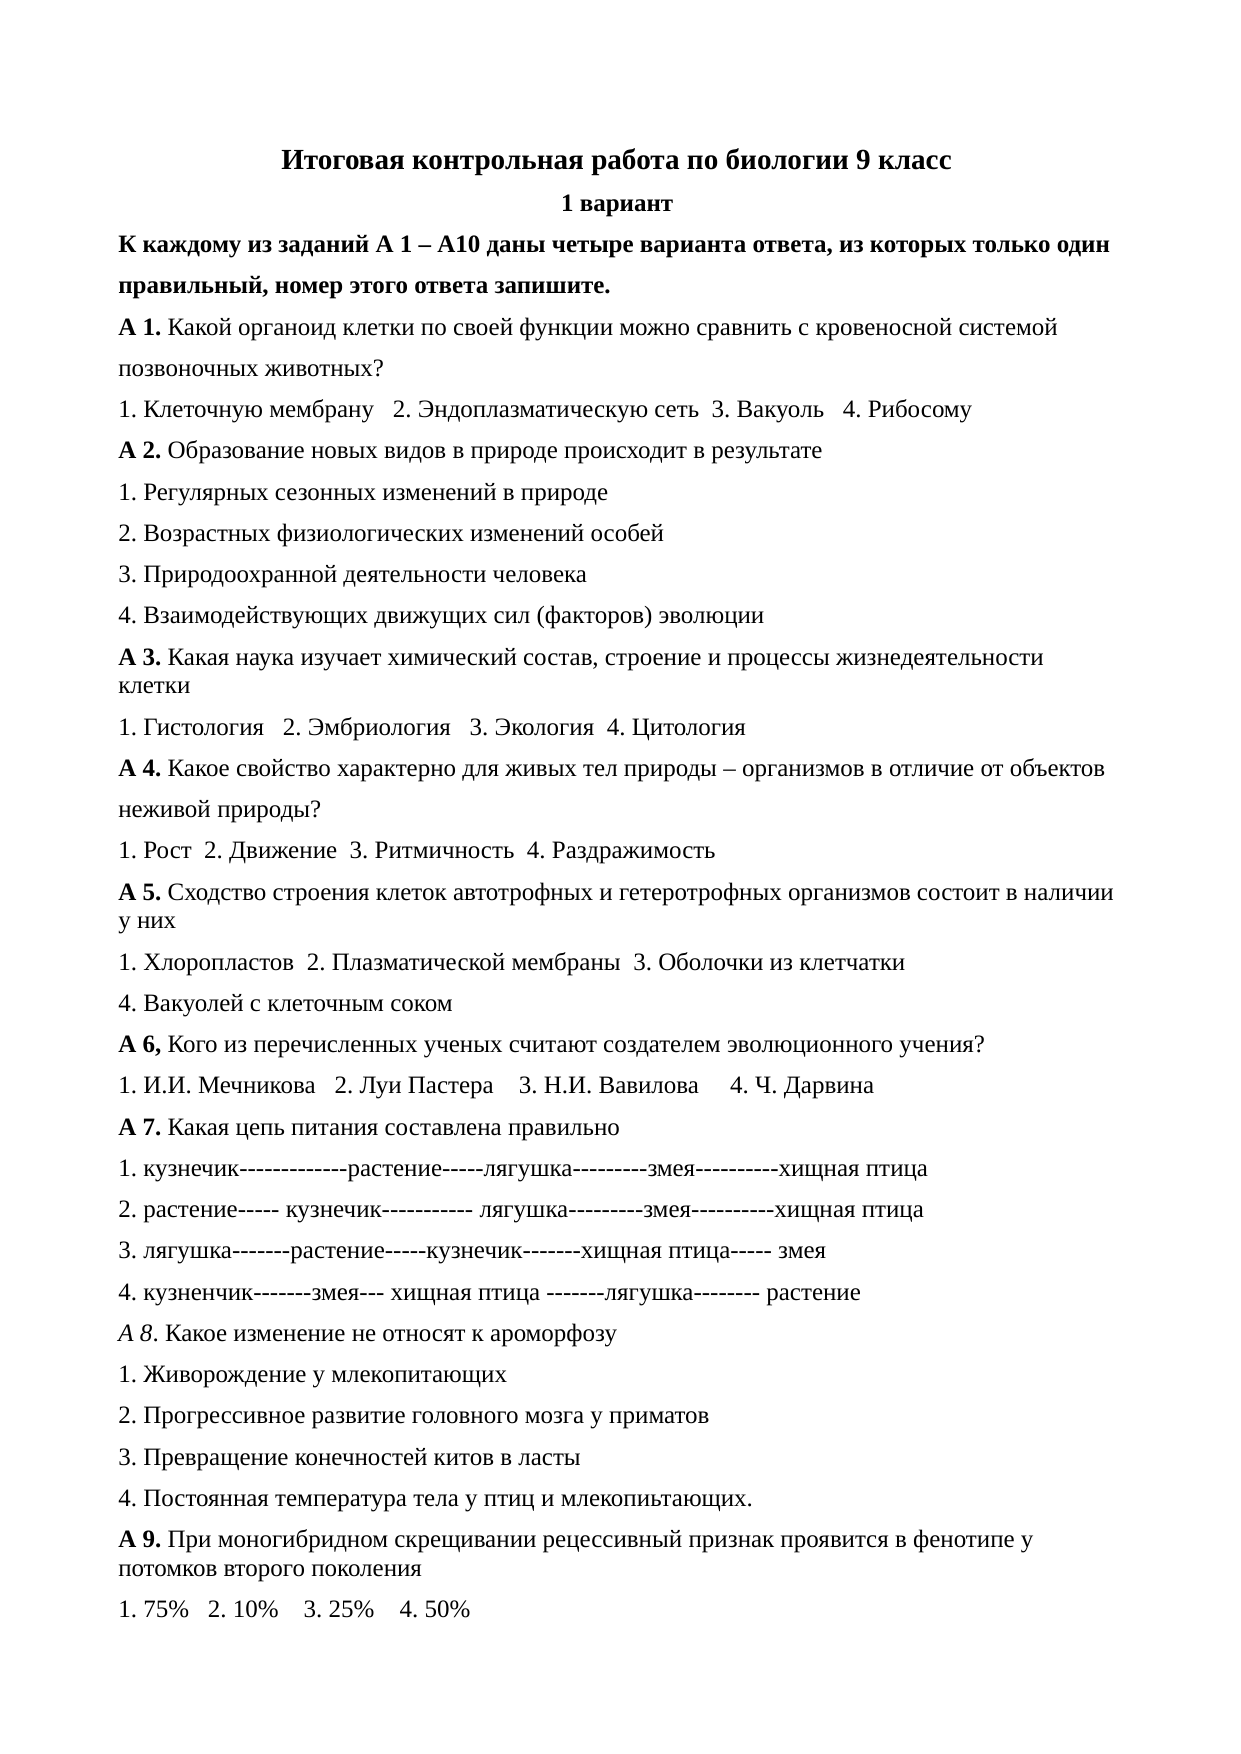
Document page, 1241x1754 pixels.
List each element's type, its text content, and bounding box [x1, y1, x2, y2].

text 1. Живорождение у млекопитающих [118, 1359, 1122, 1388]
text 4. Постоянная температура тела у птиц и млекопиьтающих. [118, 1483, 1122, 1512]
text 1 вариант [118, 188, 1122, 217]
text А 4. Какое свойство характерно для живых тел природы – организмов в отличие от объектов [118, 753, 1122, 782]
text 4. Вакуолей с клеточным соком [118, 988, 1122, 1017]
text 1. Регулярных сезонных изменений в природе [118, 477, 1122, 506]
text А 2. Образование новых видов в природе происходит в результате [118, 436, 1122, 464]
text А 3. Какая наука изучает химический состав, строение и процессы жизнедеятельности клетки [118, 642, 1122, 699]
text 2. Прогрессивное развитие головного мозга у приматов [118, 1401, 1122, 1429]
text 3. лягушка-------растение-----кузнечик-------хищная птица----- змея [118, 1236, 1122, 1264]
text позвоночных животных? [118, 353, 1122, 382]
text Итоговая контрольная работа по биологии 9 класс [118, 142, 1122, 176]
text 1. 75% 2. 10% 3. 25% 4. 50% [118, 1594, 1122, 1623]
text 3. Природоохранной деятельности человека [118, 559, 1122, 588]
text 1. кузнечик-------------растение-----лягушка---------змея----------хищная птица [118, 1153, 1122, 1182]
text 1. Хлоропластов 2. Плазматической мембраны 3. Оболочки из клетчатки [118, 947, 1122, 976]
text А 7. Какая цепь питания составлена правильно [118, 1112, 1122, 1141]
text 2. растение----- кузнечик----------- лягушка---------змея----------хищная птица [118, 1194, 1122, 1223]
text 4. кузненчик-------змея--- хищная птица -------лягушка-------- растение [118, 1277, 1122, 1306]
text правильный, номер этого ответа запишите. [118, 271, 1122, 299]
text 1. Гистология 2. Эмбриология 3. Экология 4. Цитология [118, 712, 1122, 741]
text неживой природы? [118, 794, 1122, 823]
text К каждому из заданий А 1 – А10 даны четыре варианта ответа, из которых только один [118, 229, 1122, 258]
text 3. Превращение конечностей китов в ласты [118, 1442, 1122, 1471]
text А 8. Какое изменение не относят к ароморфозу [118, 1318, 1122, 1347]
text А 6, Кого из перечисленных ученых считают создателем эволюционного учения? [118, 1029, 1122, 1058]
text 4. Взаимодействующих движущих сил (факторов) эволюции [118, 601, 1122, 629]
text 1. Рост 2. Движение 3. Ритмичность 4. Раздражимость [118, 836, 1122, 864]
text А 9. При моногибридном скрещивании рецессивный признак проявится в фенотипе у потомков второго поколения [118, 1524, 1122, 1582]
text А 5. Сходство строения клеток автотрофных и гетеротрофных организмов состоит в наличии у них [118, 877, 1122, 934]
text 1. И.И. Мечникова 2. Луи Пастера 3. Н.И. Вавилова 4. Ч. Дарвина [118, 1071, 1122, 1099]
text 2. Возрастных физиологических изменений особей [118, 518, 1122, 547]
text 1. Клеточную мембрану 2. Эндоплазматическую сеть 3. Вакуоль 4. Рибосому [118, 394, 1122, 423]
text А 1. Какой органоид клетки по своей функции можно сравнить с кровеносной системой [118, 312, 1122, 341]
